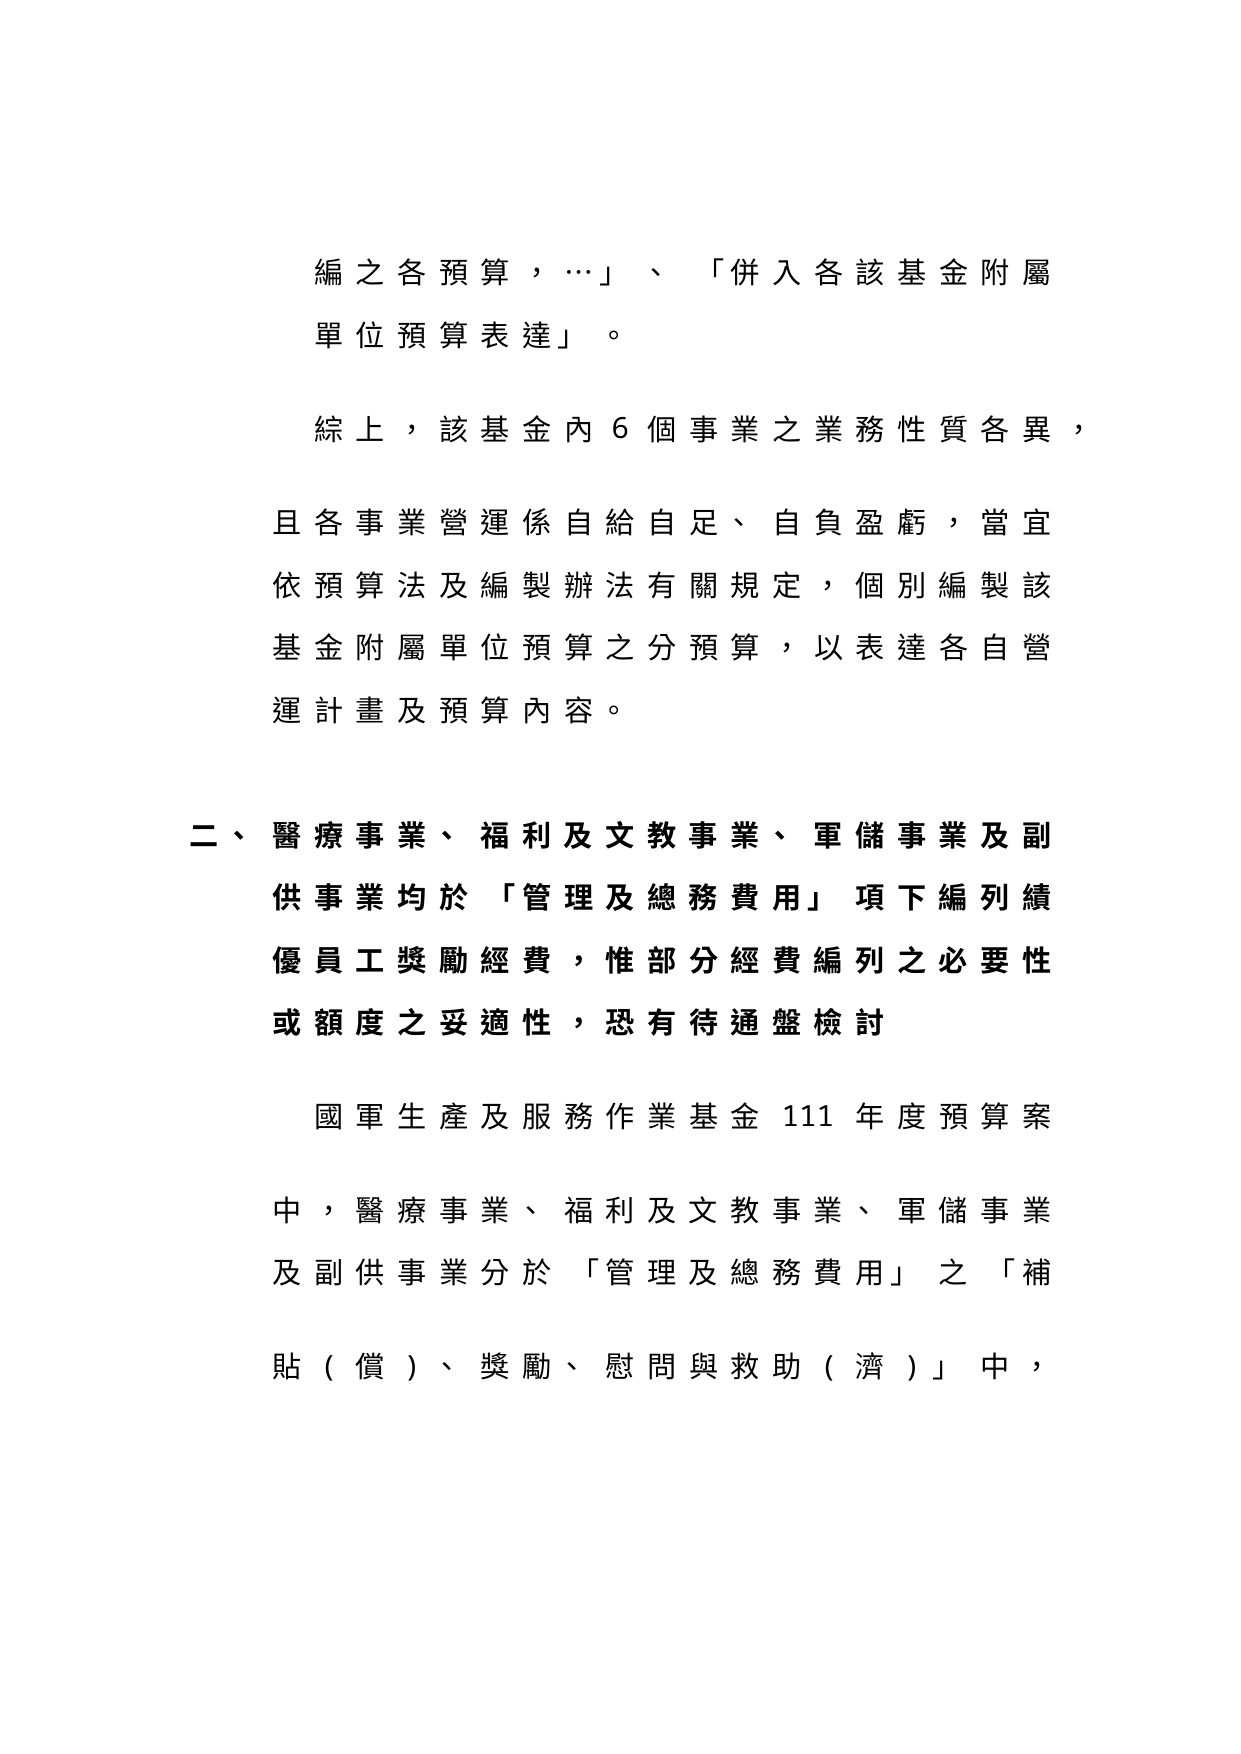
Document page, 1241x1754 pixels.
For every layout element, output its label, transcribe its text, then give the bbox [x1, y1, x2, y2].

text 綜上，該基金內6個事業之業務性質各異，且各事業營運係自給自足、自負盈虧，當宜依預算法及編製辦法有關規定，個別編製該基金附屬單位預算之分預算，以表達各自營運計畫及預算內容。 [242, 354, 1058, 729]
text 二、醫療事業、福利及文教事業、軍儲事業及副供事業均於「管理及總務費用」項下編列績優員工獎勵經費，惟部分經費編列之必要性或額度之妥適性，恐有待通盤檢討 [183, 792, 1058, 1042]
text 現行國軍生產及服務作業基金附屬單位預算之編製，係將下轄6個事業彙計表達，雖在最後附列各事業之收支預計表、餘絀撥補預計表、現金流量預計表及預計平衡表，惟外界仍無法瞭解各事業個別營運計畫與預算編列明細。為此，國防部另行編印「國軍生產及服務作業基金附屬單位預算各事業明細資料」提供參閱，其內容即比照作業基金附屬單位預算之編製格式，按各事業別分別表達。惟此種作法，恐未符預算法第20條及前揭編製辦法就編製附屬單位預算之分預算所規定：「單位預算或附屬單位預算內，依機關別或基金別所編之各預算，…」、「併入各該基金附屬單位預算表達」。 [271, 229, 1058, 354]
text 國軍生產及服務作業基金111年度預算案中，醫療事業、福利及文教事業、軍儲事業及副供事業分於「管理及總務費用」之「補貼(償)、獎勵、慰問與救助(濟)」中，為獎勵績優員工或團體分別編列43萬7千元、184萬6千元、20萬元及92萬元。然醫療事業所需獎勵經費似屬醫勤獎助金中「軍醫局統籌分配款」或「醫院統籌獎勵金」可支應範疇，額外編列預算之必要性有待商榷；福利及文教事業、軍儲事業及副供事業之獎勵預算額度或因事業性質不同而有差異，惟同事業不同年度編列額度高低不一，並無編列標準，允宜通盤檢討其額度之妥適性。另部分事業近年獎勵金發放有超支之情事，亦應加強經費管控。經查： [242, 1042, 1058, 1417]
